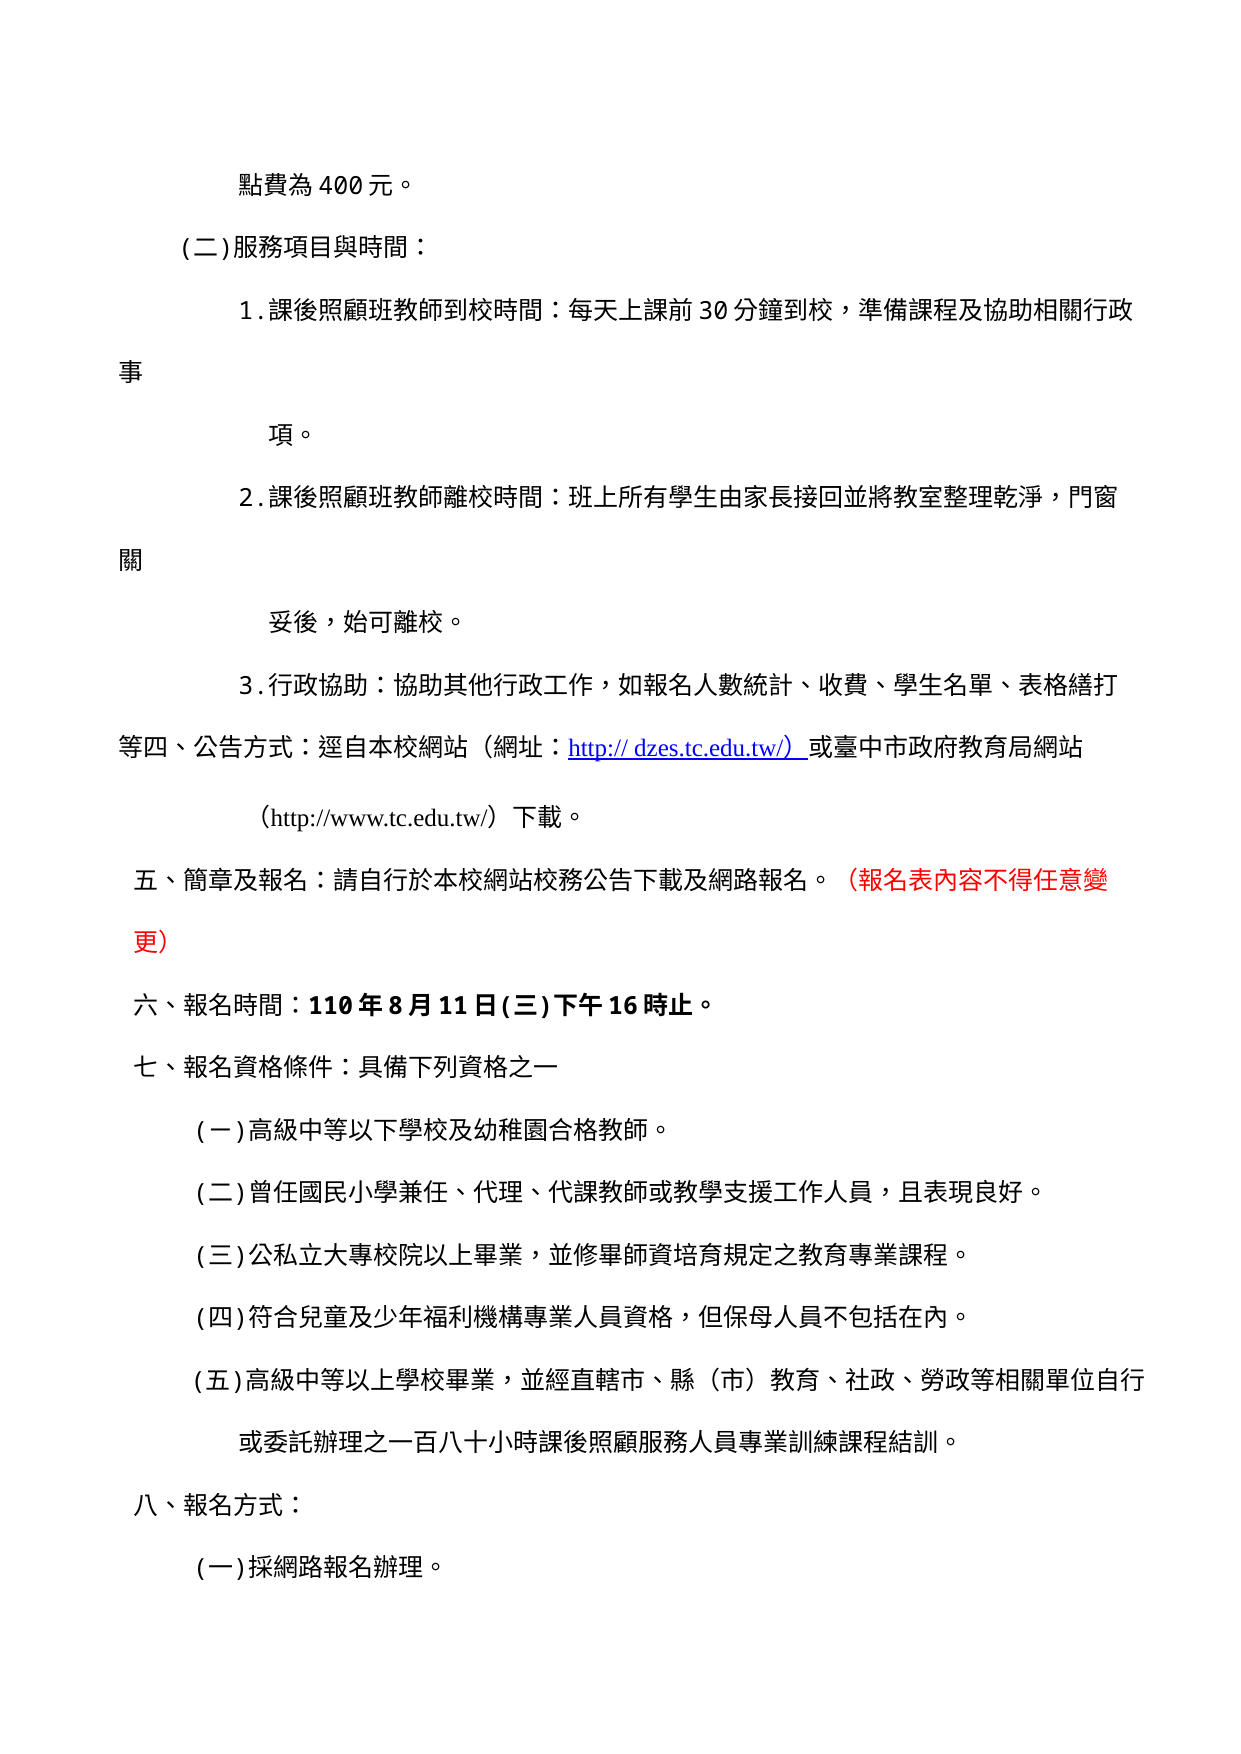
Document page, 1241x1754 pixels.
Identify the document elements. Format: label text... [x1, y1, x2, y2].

text （http://www.tc.edu.tw/）下載。 五、簡章及報名：請自行於本校網站校務公告下載及網路報名。（報名表內容不得任意變更） 六、報名時間：110年8月11日(三)下午16時止。 七、報名資格條件：具備下列資格之一 (ㄧ)高級中等以下學校及幼稚園合格教師。 (二)曾任國民小學兼任、代理、代課教師或教學支援工作人員，且表現良好。 (三)公私立大專校院以上畢業，並修畢師資培育規定之教育專業課程。 (四)符合兒童及少年福利機構專業人員資格，但保母人員不包括在內。 (五)高級中等以上學校畢業，並經直轄市、縣（市）教育、社政、勞政等相關單位自行 或委託辦理之一百八十小時課後照顧服務人員專業訓練課程結訓。 八、報名方式： (一)採網路報名辦理。 [133, 774, 1152, 1587]
text 點費為400元。 (二)服務項目與時間： 1.課後照顧班教師到校時間：每天上課前30分鐘到校，準備課程及協助相關行政事 項。 2.課後照顧班教師離校時間：班上所有學生由家長接回並將教室整理乾淨，門窗關 妥後，始可離校。 3.行政協助：協助其他行政工作，如報名人數統計、收費、學生名單、表格繕打等四、公告方式：逕自本校網站（網址：http:// dzes.tc.edu.tw/）或臺中市政府教育局網站 [118, 142, 1134, 767]
